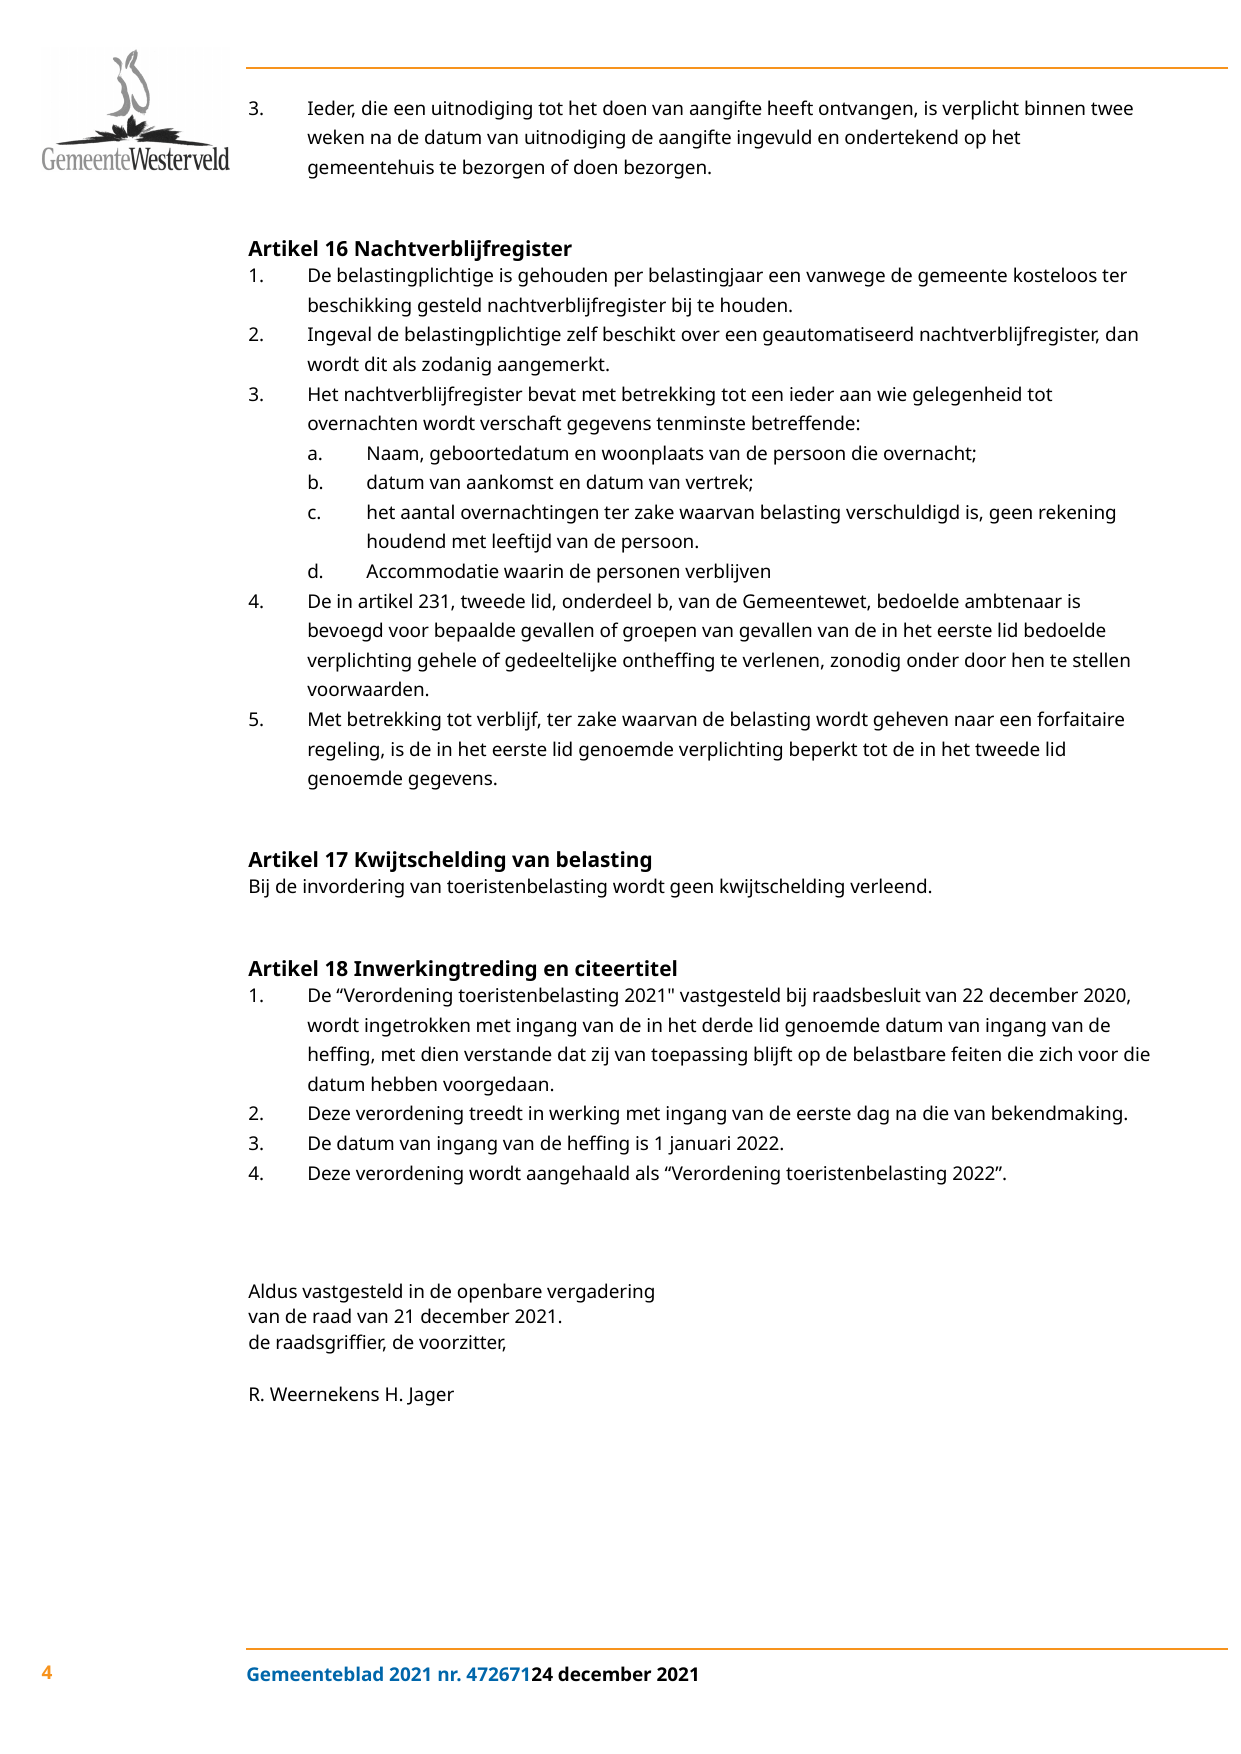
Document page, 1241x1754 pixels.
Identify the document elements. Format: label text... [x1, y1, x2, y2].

list De datum van ingang van de heffing is 1 januari 2022. [248, 1130, 1152, 1156]
list De belastingplichtige is gehouden per belastingjaar een vanwege de gemeente kosteloos ter beschikking gesteld nachtverblijfregister bij te houden. [248, 262, 1152, 318]
list De “Verordening toeristenbelasting 2021" vastgesteld bij raadsbesluit van 22 december 2020, wordt ingetrokken met ingang van de in het derde lid genoemde datum van ingang van de heffing, met dien verstande dat zij van toepassing blijft op de belastbare feiten die zich voor die datum hebben voorgedaan. [248, 982, 1152, 1097]
list datum van aankomst en datum van vertrek; [307, 469, 1152, 495]
picture [41, 47, 231, 172]
text van de raad van 21 december 2021. [248, 1304, 1152, 1329]
list het aantal overnachtingen ter zake waarvan belasting verschuldigd is, geen rekening houdend met leeftijd van de persoon. [307, 499, 1152, 554]
list Ieder, die een uitnodiging tot het doen van aangifte heeft ontvangen, is verplicht binnen twee weken na de datum van uitnodiging de aangifte ingevuld en ondertekend op het gemeentehuis te bezorgen of doen bezorgen. [248, 95, 1152, 180]
text Aldus vastgesteld in de openbare vergadering [248, 1278, 1152, 1304]
list Het nachtverblijfregister bevat met betrekking tot een ieder aan wie gelegenheid tot overnachten wordt verschaft gegevens tenminste betreffende: [248, 381, 1152, 436]
list Naam, geboortedatum en woonplaats van de persoon die overnacht; [307, 440, 1152, 466]
text R. Weernekens H. Jager [248, 1381, 1152, 1407]
text Artikel 16 Nachtverblijfregister [248, 234, 1152, 262]
list De in artikel 231, tweede lid, onderdeel b, van de Gemeentewet, bedoelde ambtenaar is bevoegd voor bepaalde gevallen of groepen van gevallen van de in het eerste lid bedoelde verplichting gehele of gedeeltelijke ontheffing te verlenen, zonodig onder door hen te stellen voorwaarden. [248, 588, 1152, 702]
list Ingeval de belastingplichtige zelf beschikt over een geautomatiseerd nachtverblijfregister, dan wordt dit als zodanig aangemerkt. [248, 322, 1152, 377]
text de raadsgriffier, de voorzitter, [248, 1329, 1152, 1355]
text Artikel 18 Inwerkingtreding en citeertitel [248, 954, 1152, 982]
text Artikel 17 Kwijtschelding van belasting [248, 845, 1152, 874]
list Accommodatie waarin de personen verblijven [307, 558, 1152, 584]
list Deze verordening treedt in werking met ingang van de eerste dag na die van bekendmaking. [248, 1101, 1152, 1126]
text Bij de invordering van toeristenbelasting wordt geen kwijtschelding verleend. [248, 874, 1152, 899]
list Met betrekking tot verblijf, ter zake waarvan de belasting wordt geheven naar een forfaitaire regeling, is de in het eerste lid genoemde verplichting beperkt tot de in het tweede lid genoemde gegevens. [248, 706, 1152, 791]
list Deze verordening wordt aangehaald als “Verordening toeristenbelasting 2022”. [248, 1160, 1152, 1185]
